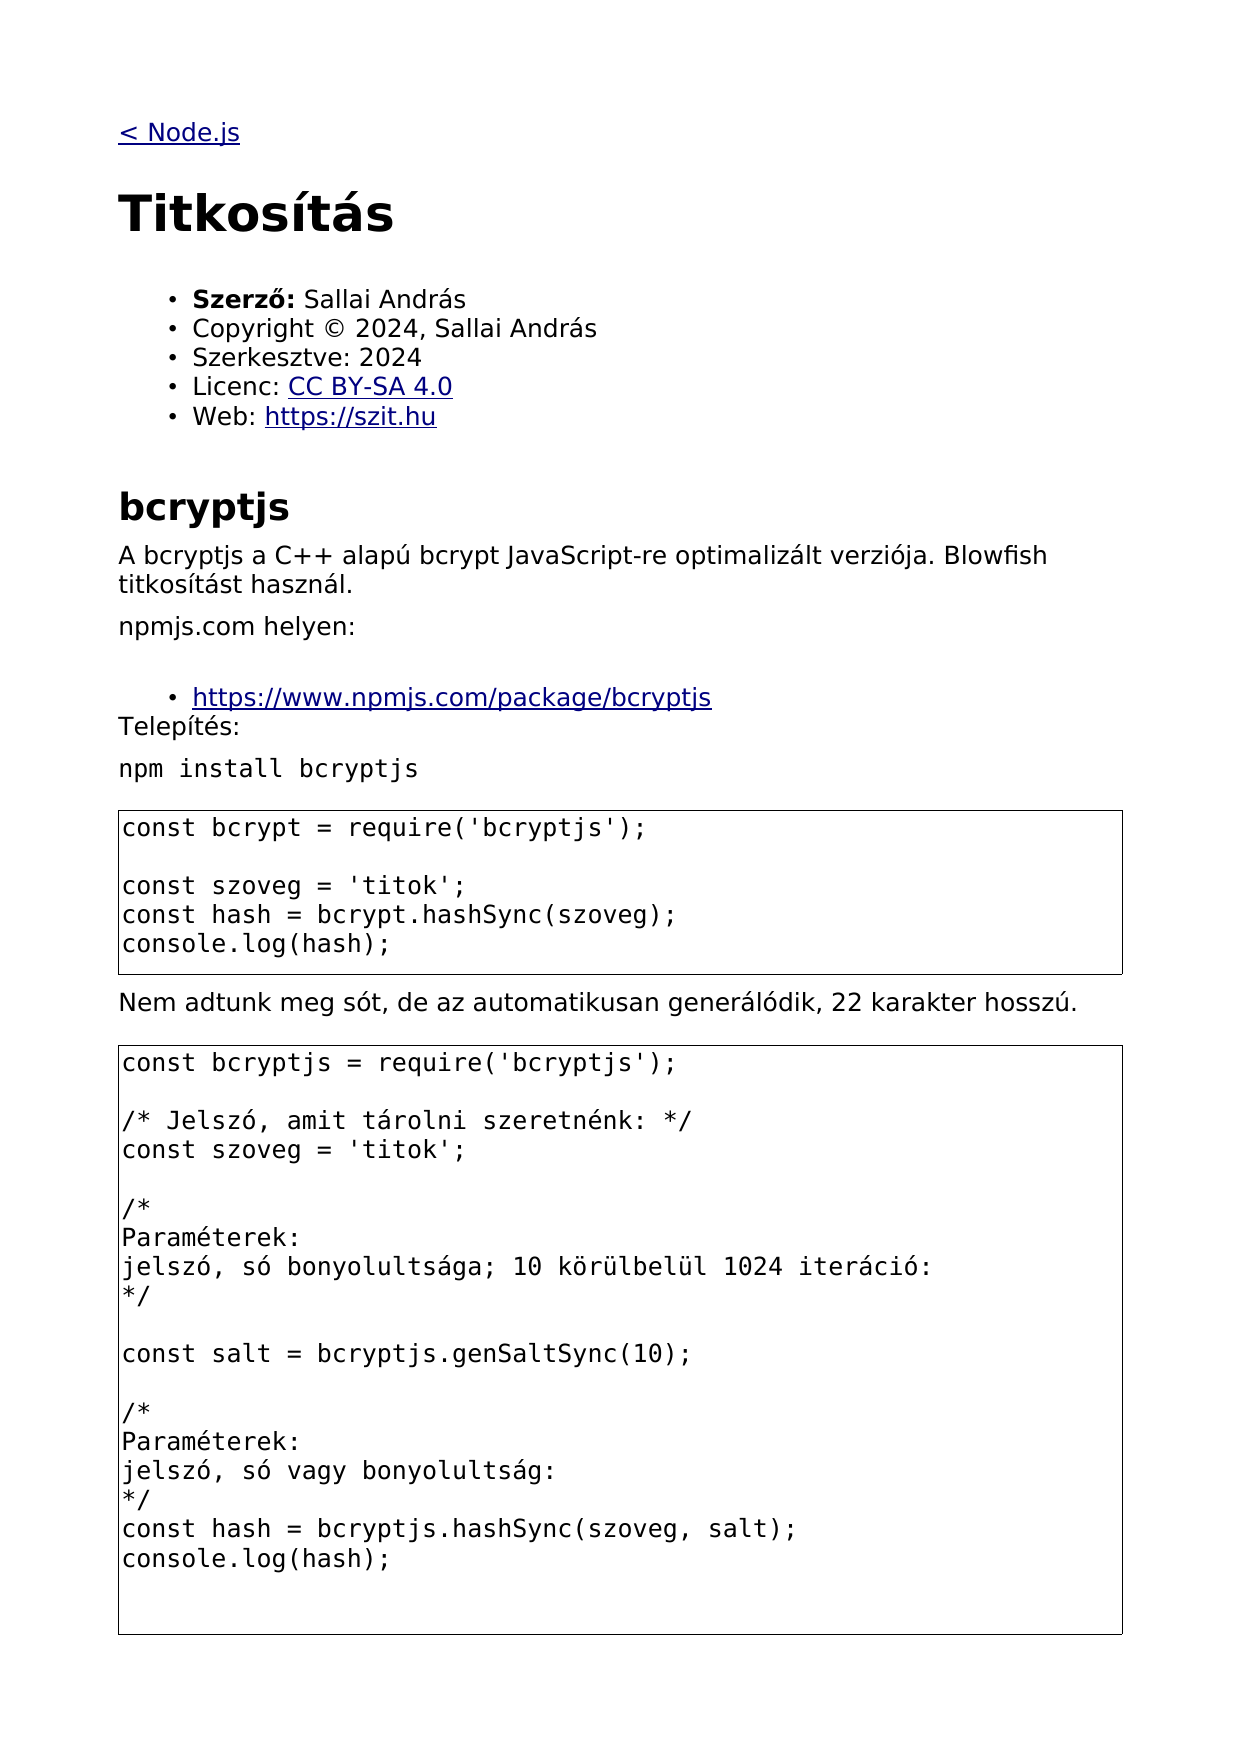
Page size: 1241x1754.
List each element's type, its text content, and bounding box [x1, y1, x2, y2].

list https://www.npmjs.com/package/bcryptjs [177, 683, 1122, 713]
table_header const bcryptjs = require('bcryptjs'); /* Jelszó, amit tárolni szeretnénk: */ const szoveg = 'titok'; /* Paraméterek: jelszó, só bonyolultsága; 10 körülbelül 1024 iteráció: */ const salt = bcryptjs.genSaltSync(10); /* Paraméterek: jelszó, só vagy bonyolultság: */ const hash = bcryptjs.hashSync(szoveg, salt); console.log(hash); [119, 1046, 1122, 1634]
subtitle Titkosítás [118, 185, 1122, 243]
list Szerző: Sallai András [177, 285, 1122, 314]
list Copyright © 2024, Sallai András [177, 314, 1122, 343]
list Web: https://szit.hu [177, 402, 1122, 431]
text Telepítés: [118, 713, 1122, 742]
list Szerkesztve: 2024 [177, 343, 1122, 372]
text Nem adtunk meg sót, de az automatikusan generálódik, 22 karakter hosszú. [118, 988, 1122, 1018]
table_header const bcrypt = require('bcryptjs'); const szoveg = 'titok'; const hash = bcrypt.hashSync(szoveg); console.log(hash); [119, 811, 1122, 973]
text npmjs.com helyen: [118, 612, 1122, 641]
text npm install bcryptjs [118, 754, 1122, 783]
subtitle bcryptjs [118, 485, 1122, 529]
text A bcryptjs a C++ alapú bcrypt JavaScript-re optimalizált verziója. Blowfish titkosítást használ. [118, 541, 1122, 600]
text < Node.js [118, 118, 1122, 147]
list Licenc: CC BY-SA 4.0 [177, 372, 1122, 402]
